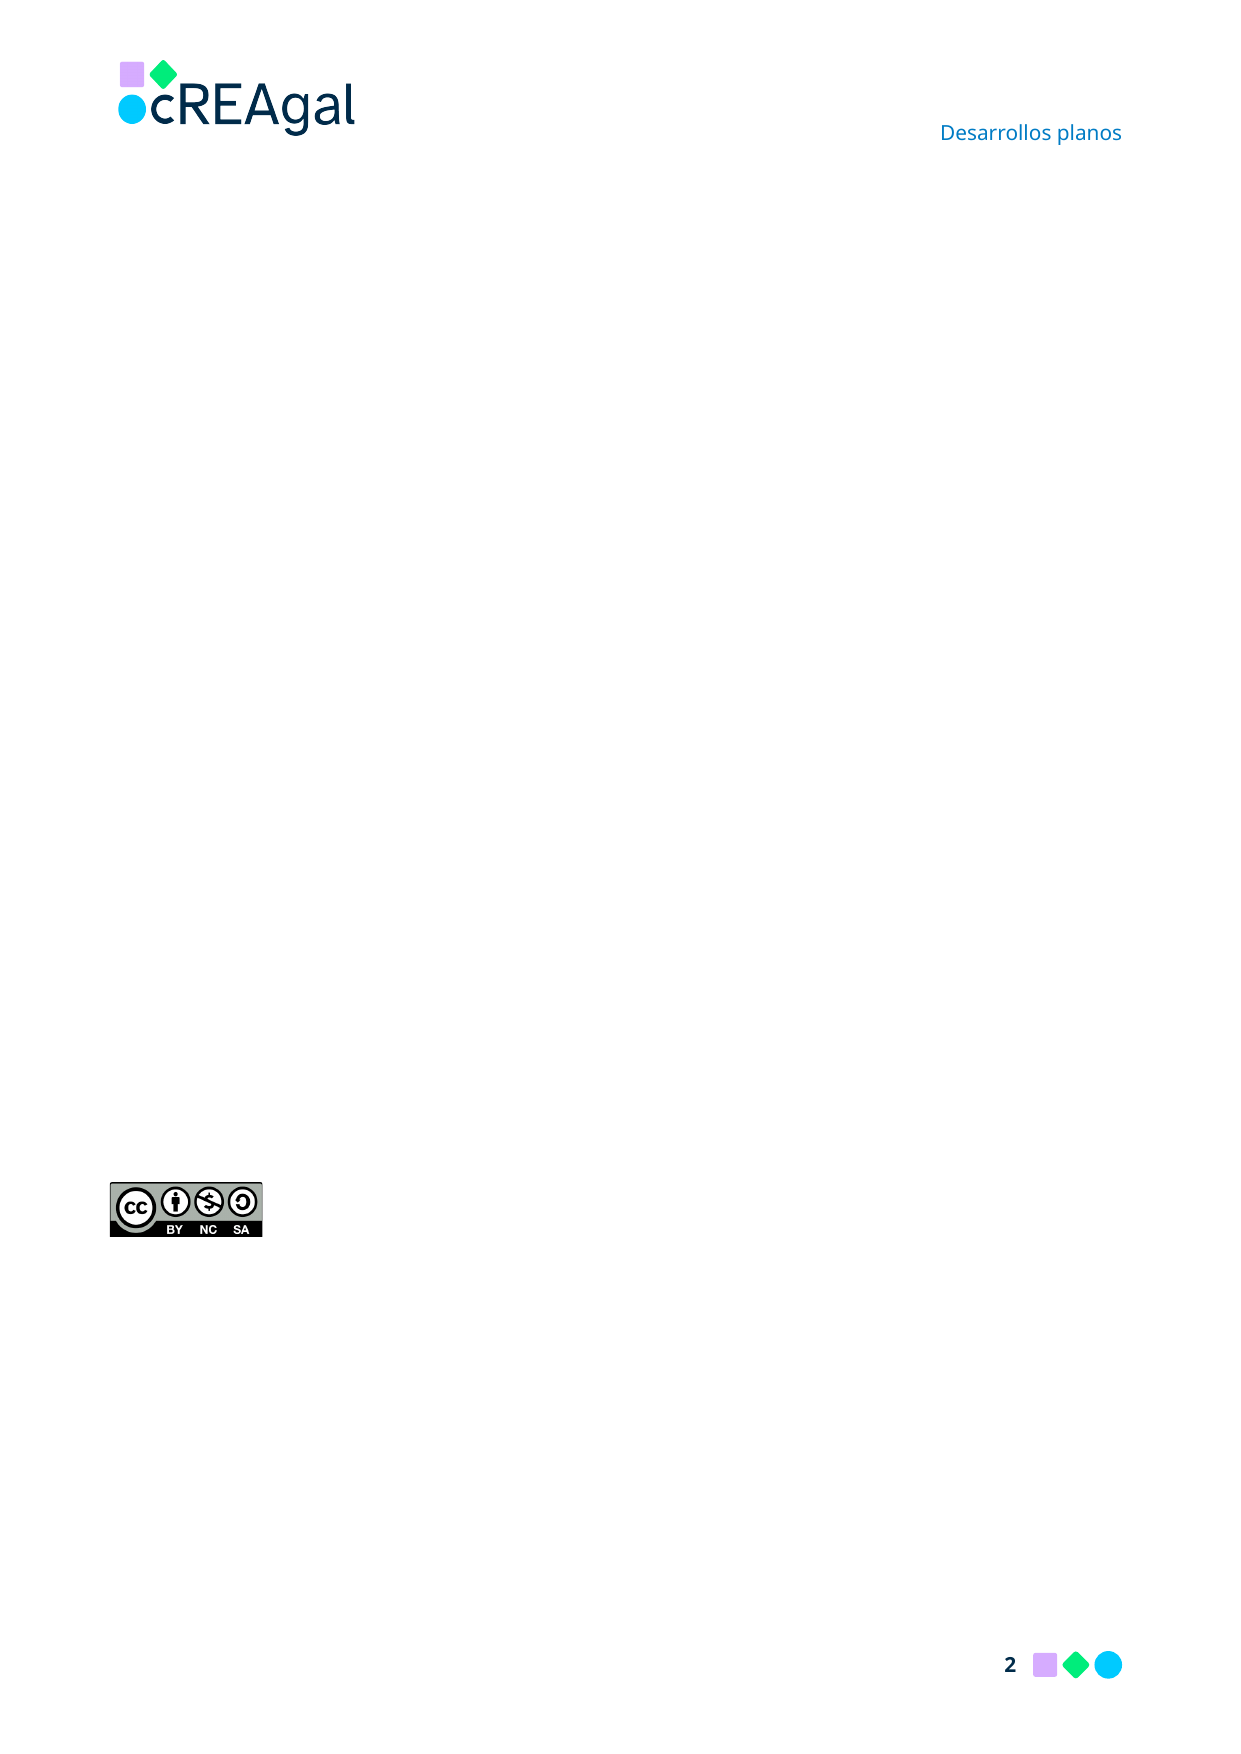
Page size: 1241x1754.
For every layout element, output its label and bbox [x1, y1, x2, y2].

picture [118, 60, 355, 136]
picture [109, 1182, 263, 1237]
